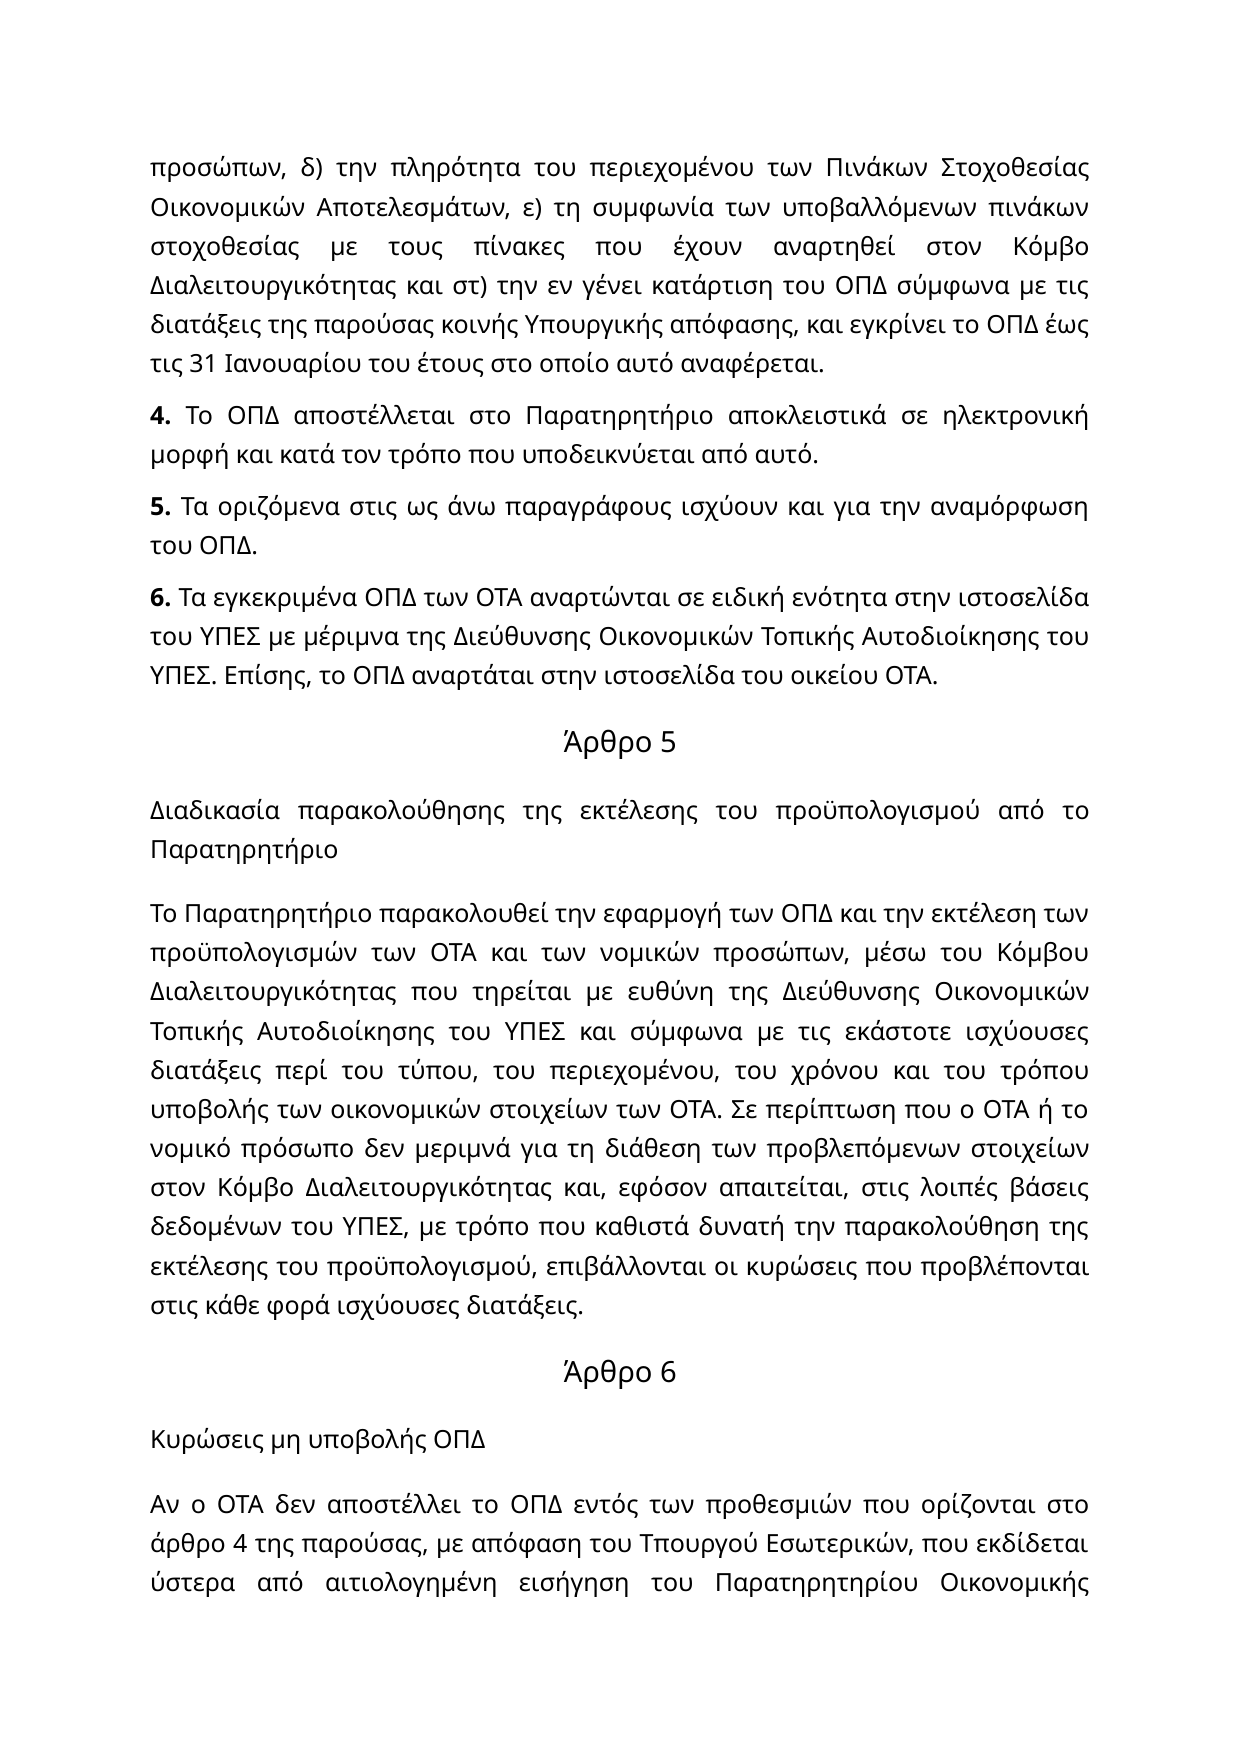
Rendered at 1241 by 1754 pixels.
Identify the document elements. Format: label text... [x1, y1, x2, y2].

text Κυρώσεις μη υποβολής ΟΠΔ [150, 1422, 1090, 1456]
subtitle Άρθρο 5 [150, 722, 1090, 761]
text 5. Τα οριζόμενα στις ως άνω παραγράφους ισχύουν και για την αναμόρφωση του ΟΠΔ. [150, 488, 1090, 562]
text Το Παρατηρητήριο παρακολουθεί την εφαρμογή των ΟΠΔ και την εκτέλεση των προϋπολογισμών των OTA και των νομικών προσώπων, μέσω του Κόμβου Διαλειτουργικότητας που τηρείται με ευθύνη της Διεύθυνσης Οικονομικών Τοπικής Αυτοδιοίκησης του ΥΠΕΣ και σύμφωνα με τις εκάστοτε ισχύουσες διατάξεις περί του τύπου, του περιεχομένου, του χρόνου και του τρόπου υποβολής των οικονομικών στοιχείων των OTA. Σε περίπτωση που o OTA ή το νομικό πρόσωπο δεν μεριμνά για τη διάθεση των προβλεπόμενων στοιχείων στον Κόμβο Διαλειτουργικότητας και, εφόσον απαιτείται, στις λοιπές βάσεις δεδομένων του ΥΠΕΣ, με τρόπο που καθιστά δυνατή την παρακολούθηση της εκτέλεσης του προϋπολογισμού, επιβάλλονται οι κυρώσεις που προβλέπονται στις κάθε φορά ισχύουσες διατάξεις. [150, 896, 1090, 1321]
text 6. Τα εγκεκριμένα ΟΠΔ των OTA αναρτώνται σε ειδική ενότητα στην ιστοσελίδα του ΥΠΕΣ με μέριμνα της Διεύθυνσης Οικονομικών Τοπικής Αυτοδιοίκησης του ΥΠΕΣ. Επίσης, το ΟΠΔ αναρτάται στην ιστοσελίδα του οικείου OTA. [150, 579, 1090, 692]
subtitle Άρθρο 6 [150, 1351, 1090, 1391]
text Αν o OTA δεν αποστέλλει το ΟΠΔ εντός των προθεσμιών που ορίζονται στο άρθρο 4 της παρούσας, με απόφαση του Τπουργού Εσωτερικών, που εκδίδεται ύστερα από αιτιολογημένη εισήγηση του Παρατηρητηρίου Οικονομικής [150, 1486, 1090, 1599]
text Διαδικασία παρακολούθησης της εκτέλεσης του προϋπολογισμού από το Παρατηρητήριο [150, 792, 1090, 866]
text προσώπων, δ) την πληρότητα του περιεχομένου των Πινάκων Στοχοθεσίας Οικονομικών Αποτελεσμάτων, ε) τη συμφωνία των υποβαλλόμενων πινάκων στοχοθεσίας με τους πίνακες που έχουν αναρτηθεί στον Κόμβο Διαλειτουργικότητας και στ) την εν γένει κατάρτιση του ΟΠΔ σύμφωνα με τις διατάξεις της παρούσας κοινής Υπουργικής απόφασης, και εγκρίνει το ΟΠΔ έως τις 31 Ιανουαρίου του έτους στο οποίο αυτό αναφέρεται. [150, 150, 1090, 380]
text 4. Το ΟΠΔ αποστέλλεται στο Παρατηρητήριο αποκλειστικά σε ηλεκτρονική μορφή και κατά τον τρόπο που υποδεικνύεται από αυτό. [150, 397, 1090, 471]
